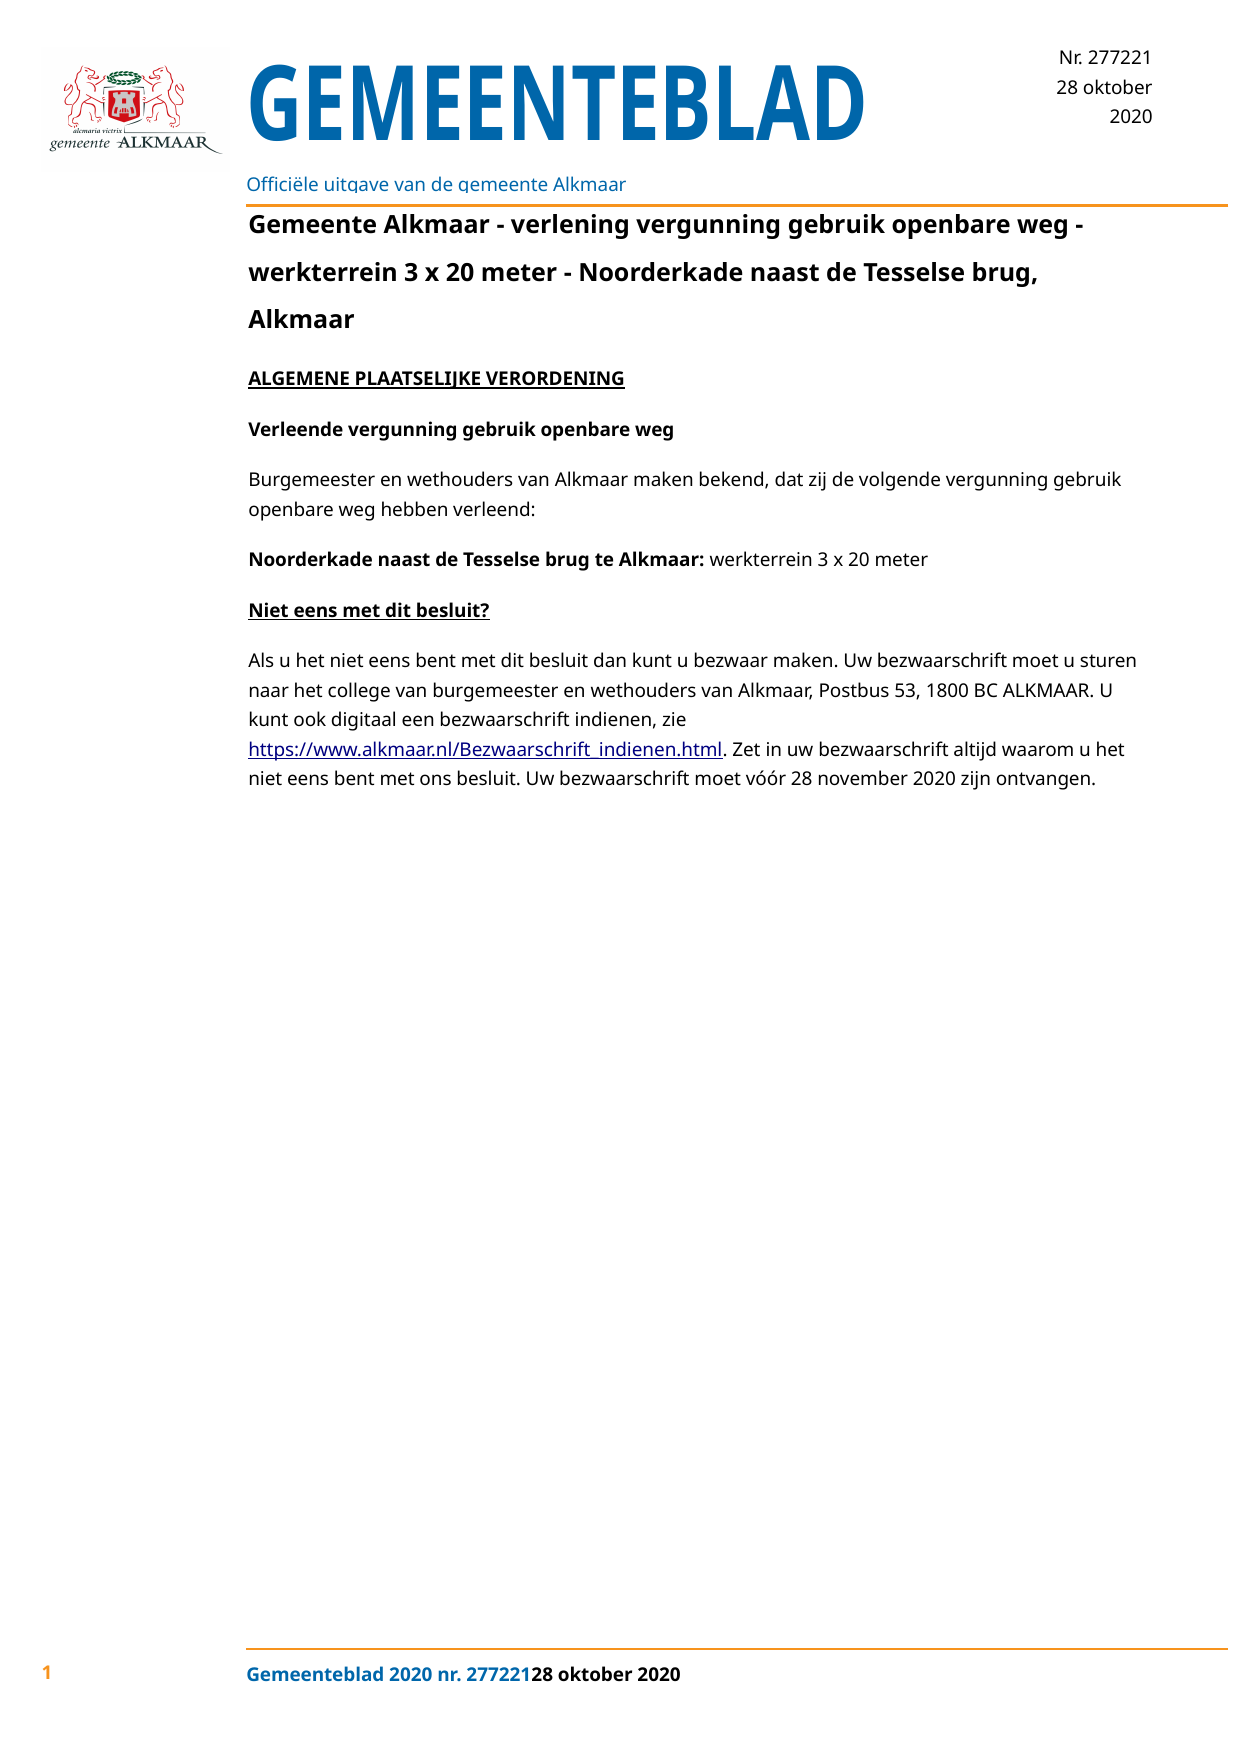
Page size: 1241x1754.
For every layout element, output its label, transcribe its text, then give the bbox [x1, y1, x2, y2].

picture [41, 47, 231, 172]
text Niet eens met dit besluit? [248, 597, 1152, 622]
text Als u het niet eens bent met dit besluit dan kunt u bezwaar maken. Uw bezwaarschrift moet u sturen naar het college van burgemeester en wethouders van Alkmaar, Postbus 53, 1800 BC ALKMAAR. U kunt ook digitaal een bezwaarschrift indienen, zie https://www.alkmaar.nl/Bezwaarschrift_indienen.html. Zet in uw bezwaarschrift altijd waarom u het niet eens bent met ons besluit. Uw bezwaarschrift moet vóór 28 november 2020 zijn ontvangen. [248, 647, 1152, 791]
text Verleende vergunning gebruik openbare weg [248, 416, 1152, 442]
text ALGEMENE PLAATSELIJKE VERORDENING [248, 366, 1152, 391]
text Noorderkade naast de Tesselse brug te Alkmaar: werkterrein 3 x 20 meter [248, 546, 1152, 572]
text Burgemeester en wethouders van Alkmaar maken bekend, dat zij de volgende vergunning gebruik openbare weg hebben verleend: [248, 466, 1152, 522]
text Gemeente Alkmaar - verlening vergunning gebruik openbare weg - werkterrein 3 x 20 meter - Noorderkade naast de Tesselse brug, Alkmaar [248, 207, 1152, 336]
